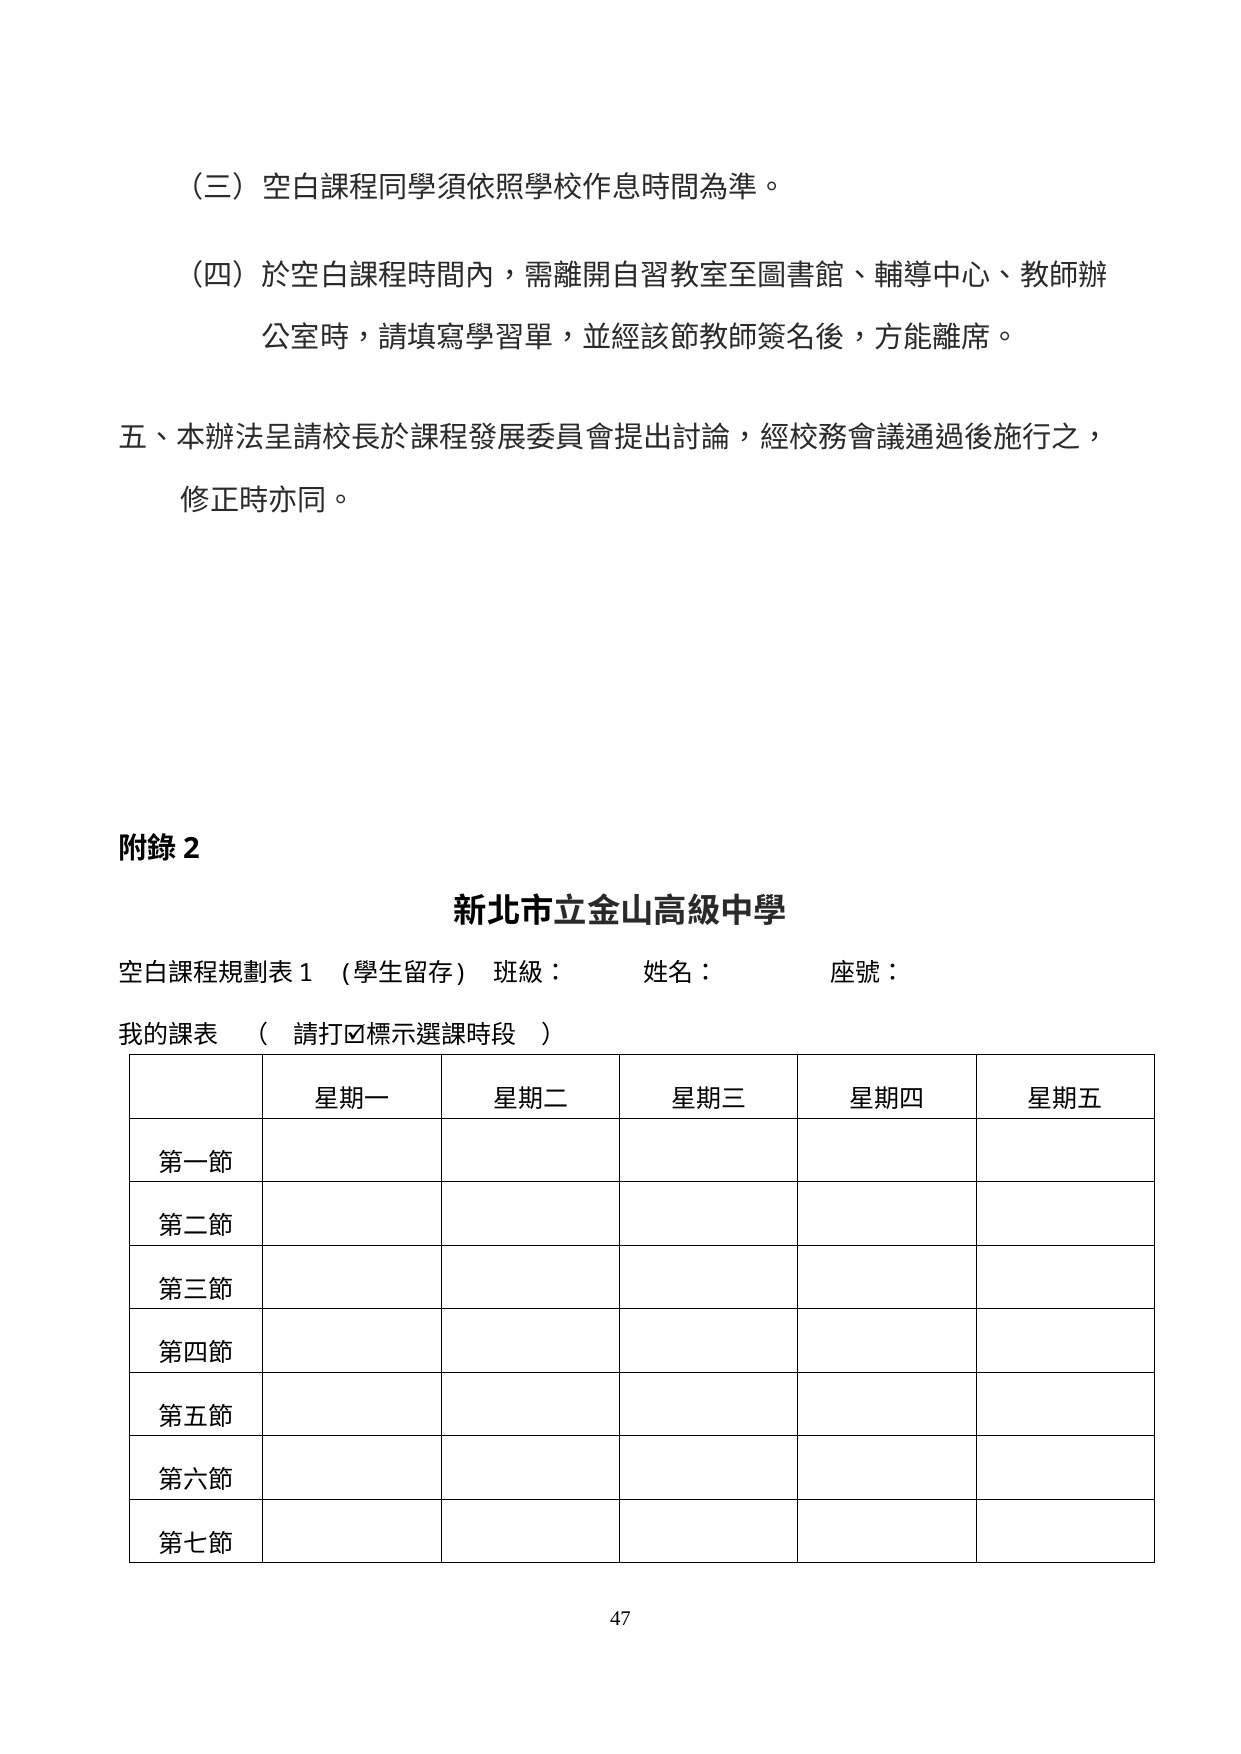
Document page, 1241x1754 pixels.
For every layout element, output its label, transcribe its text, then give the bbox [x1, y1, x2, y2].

table_cell [442, 1309, 619, 1372]
table_header [130, 1055, 262, 1117]
table_cell [620, 1246, 797, 1308]
table_cell 第四節 [130, 1309, 262, 1372]
table_cell [798, 1182, 976, 1244]
table_cell [442, 1246, 619, 1308]
table_cell [977, 1182, 1154, 1244]
table_cell [798, 1246, 976, 1308]
table_cell [798, 1119, 976, 1181]
table_cell [620, 1500, 797, 1562]
table_cell [620, 1119, 797, 1181]
text 我的課表 （ 請打標示選課時段 ） [118, 991, 1122, 1054]
table_cell [798, 1373, 976, 1435]
table_header 星期五 [977, 1055, 1154, 1117]
table_cell [620, 1182, 797, 1244]
table_cell [263, 1309, 441, 1372]
table_cell [977, 1246, 1154, 1308]
table_header 星期三 [620, 1055, 797, 1117]
table_cell [442, 1373, 619, 1435]
table_cell [977, 1373, 1154, 1435]
table_cell [620, 1436, 797, 1499]
table_cell [442, 1500, 619, 1562]
table_cell [798, 1500, 976, 1562]
table_cell [442, 1119, 619, 1181]
table_cell [263, 1182, 441, 1244]
text 空白課程規劃表1 (學生留存) 班級： 姓名： 座號： [118, 929, 1122, 991]
text （四）於空白課程時間內，需離開自習教室至圖書館、輔導中心、教師辦公室時，請填寫學習單，並經該節教師簽名後，方能離席。 [174, 231, 1122, 356]
table_header 星期一 [263, 1055, 441, 1117]
table_cell [263, 1246, 441, 1308]
table_cell [977, 1309, 1154, 1372]
table_header 星期二 [442, 1055, 619, 1117]
table_cell [620, 1309, 797, 1372]
text 附錄2 [118, 804, 1122, 866]
table_cell [798, 1309, 976, 1372]
table_cell [620, 1373, 797, 1435]
table_cell [263, 1373, 441, 1435]
text （三）空白課程同學須依照學校作息時間為準。 [174, 143, 1122, 206]
table_cell 第二節 [130, 1182, 262, 1244]
table_cell [977, 1436, 1154, 1499]
table_cell [977, 1119, 1154, 1181]
table_cell 第三節 [130, 1246, 262, 1308]
table_header 星期四 [798, 1055, 976, 1117]
table_cell 第五節 [130, 1373, 262, 1435]
table_cell [798, 1436, 976, 1499]
table_cell [442, 1436, 619, 1499]
table_cell [442, 1182, 619, 1244]
text 新北市立金山高級中學 [118, 866, 1122, 929]
table_cell 第六節 [130, 1436, 262, 1499]
table_cell 第七節 [130, 1500, 262, 1562]
table_cell [263, 1500, 441, 1562]
table_cell [263, 1436, 441, 1499]
text 五、本辦法呈請校長於課程發展委員會提出討論，經校務會議通過後施行之，修正時亦同。 [118, 393, 1122, 518]
table_cell 第一節 [130, 1119, 262, 1181]
table_cell [977, 1500, 1154, 1562]
table_cell [263, 1119, 441, 1181]
